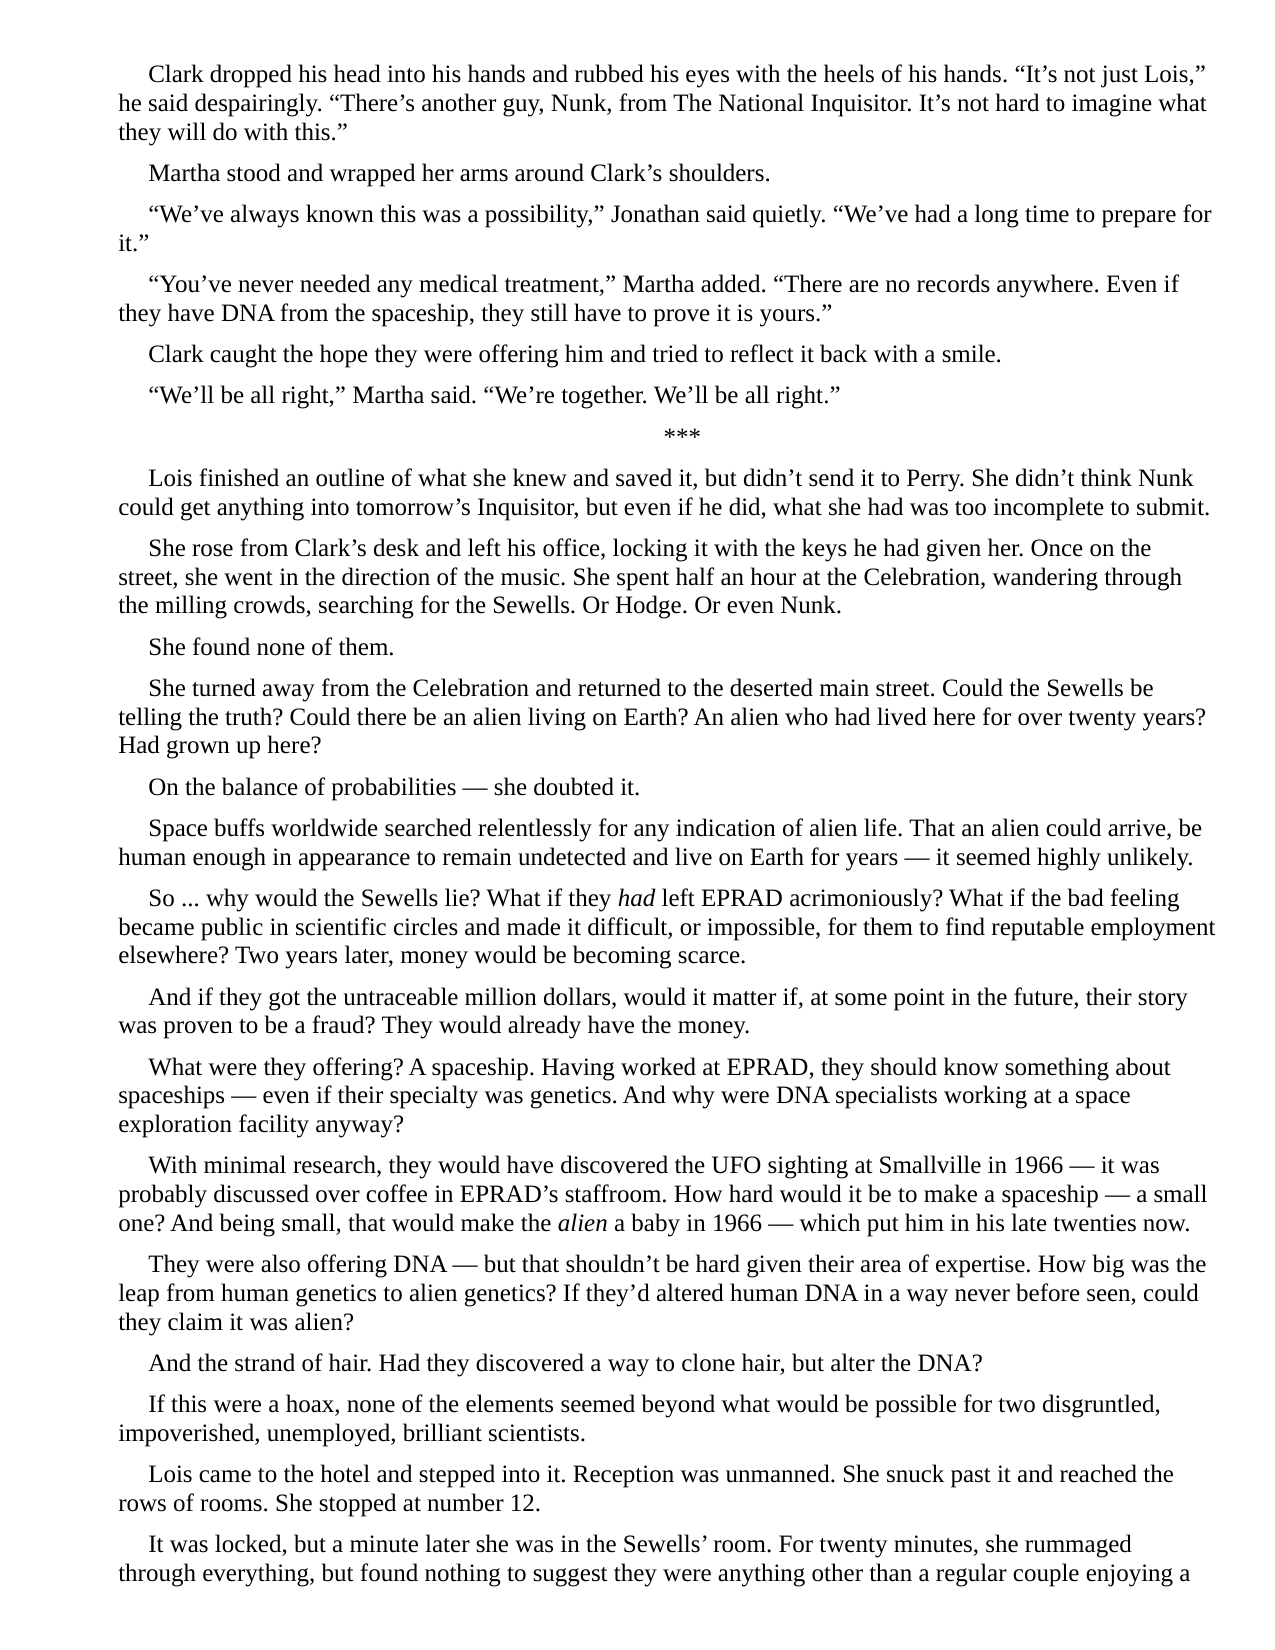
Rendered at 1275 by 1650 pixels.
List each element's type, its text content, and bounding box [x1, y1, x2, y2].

text On the balance of probabilities — she doubted it. [118, 772, 1216, 800]
text She rose from Clark’s desk and left his office, locking it with the keys he had given her. Once on the street, she went in the direction of the music. She spent half an hour at the Celebration, wandering through the milling crowds, searching for the Sewells. Or Hodge. Or even Nunk. [118, 533, 1216, 619]
text Lois finished an outline of what she knew and saved it, but didn’t send it to Perry. She didn’t think Nunk could get anything into tomorrow’s Inquisitor, but even if he did, what she had was too incomplete to submit. [118, 463, 1216, 520]
text So ... why would the Sewells lie? What if they had left EPRAD acrimoniously? What if the bad feeling became public in scientific circles and made it difficult, or impossible, for them to find reputable employment elsewhere? Two years later, money would be becoming scarce. [118, 883, 1216, 969]
text And if they got the untraceable million dollars, would it matter if, at some point in the future, their story was proven to be a fraud? They would already have the money. [118, 982, 1216, 1039]
text *** [118, 422, 1216, 450]
text She found none of them. [118, 632, 1216, 660]
text She turned away from the Celebration and returned to the deserted main street. Could the Sewells be telling the truth? Could there be an alien living on Earth? An alien who had lived here for over twenty years? Had grown up here? [118, 673, 1216, 759]
text “We’ll be all right,” Martha said. “We’re together. We’ll be all right.” [118, 380, 1216, 409]
text With minimal research, they would have discovered the UFO sighting at Smallville in 1966 — it was probably discussed over coffee in EPRAD’s staffroom. How hard would it be to make a spaceship — a small one? And being small, that would make the alien a baby in 1966 — which put him in his late twenties now. [118, 1150, 1216, 1237]
text It was locked, but a minute later she was in the Sewells’ room. For twenty minutes, she rummaged through everything, but found nothing to suggest they were anything other than a regular couple enjoying a [118, 1529, 1216, 1587]
text What were they offering? A spaceship. Having worked at EPRAD, they should know something about spaceships — even if their specialty was genetics. And why were DNA specialists working at a space exploration facility anyway? [118, 1052, 1216, 1138]
text “We’ve always known this was a possibility,” Jonathan said quietly. “We’ve had a long time to prepare for it.” [118, 199, 1216, 257]
text Clark dropped his head into his hands and rubbed his eyes with the heels of his hands. “It’s not just Lois,” he said despairingly. “There’s another guy, Nunk, from The National Inquisitor. It’s not hard to imagine what they will do with this.” [118, 59, 1216, 145]
text “You’ve never needed any medical treatment,” Martha added. “There are no records anywhere. Even if they have DNA from the spaceship, they still have to prove it is yours.” [118, 269, 1216, 327]
text Lois came to the hotel and stepped into it. Reception was unmanned. She snuck past it and reached the rows of rooms. She stopped at number 12. [118, 1459, 1216, 1517]
text Space buffs worldwide searched relentlessly for any indication of alien life. That an alien could arrive, be human enough in appearance to remain undetected and live on Earth for years — it seemed highly unlikely. [118, 813, 1216, 870]
text And the strand of hair. Had they discovered a way to clone hair, but alter the DNA? [118, 1348, 1216, 1377]
text Clark caught the hope they were offering him and tried to reflect it back with a smile. [118, 339, 1216, 368]
text Martha stood and wrapped her arms around Clark’s shoulders. [118, 158, 1216, 187]
text They were also offering DNA — but that shouldn’t be hard given their area of expertise. How big was the leap from human genetics to alien genetics? If they’d altered human DNA in a way never before seen, could they claim it was alien? [118, 1249, 1216, 1335]
text If this were a hoax, none of the elements seemed beyond what would be possible for two disgruntled, impoverished, unemployed, brilliant scientists. [118, 1389, 1216, 1447]
